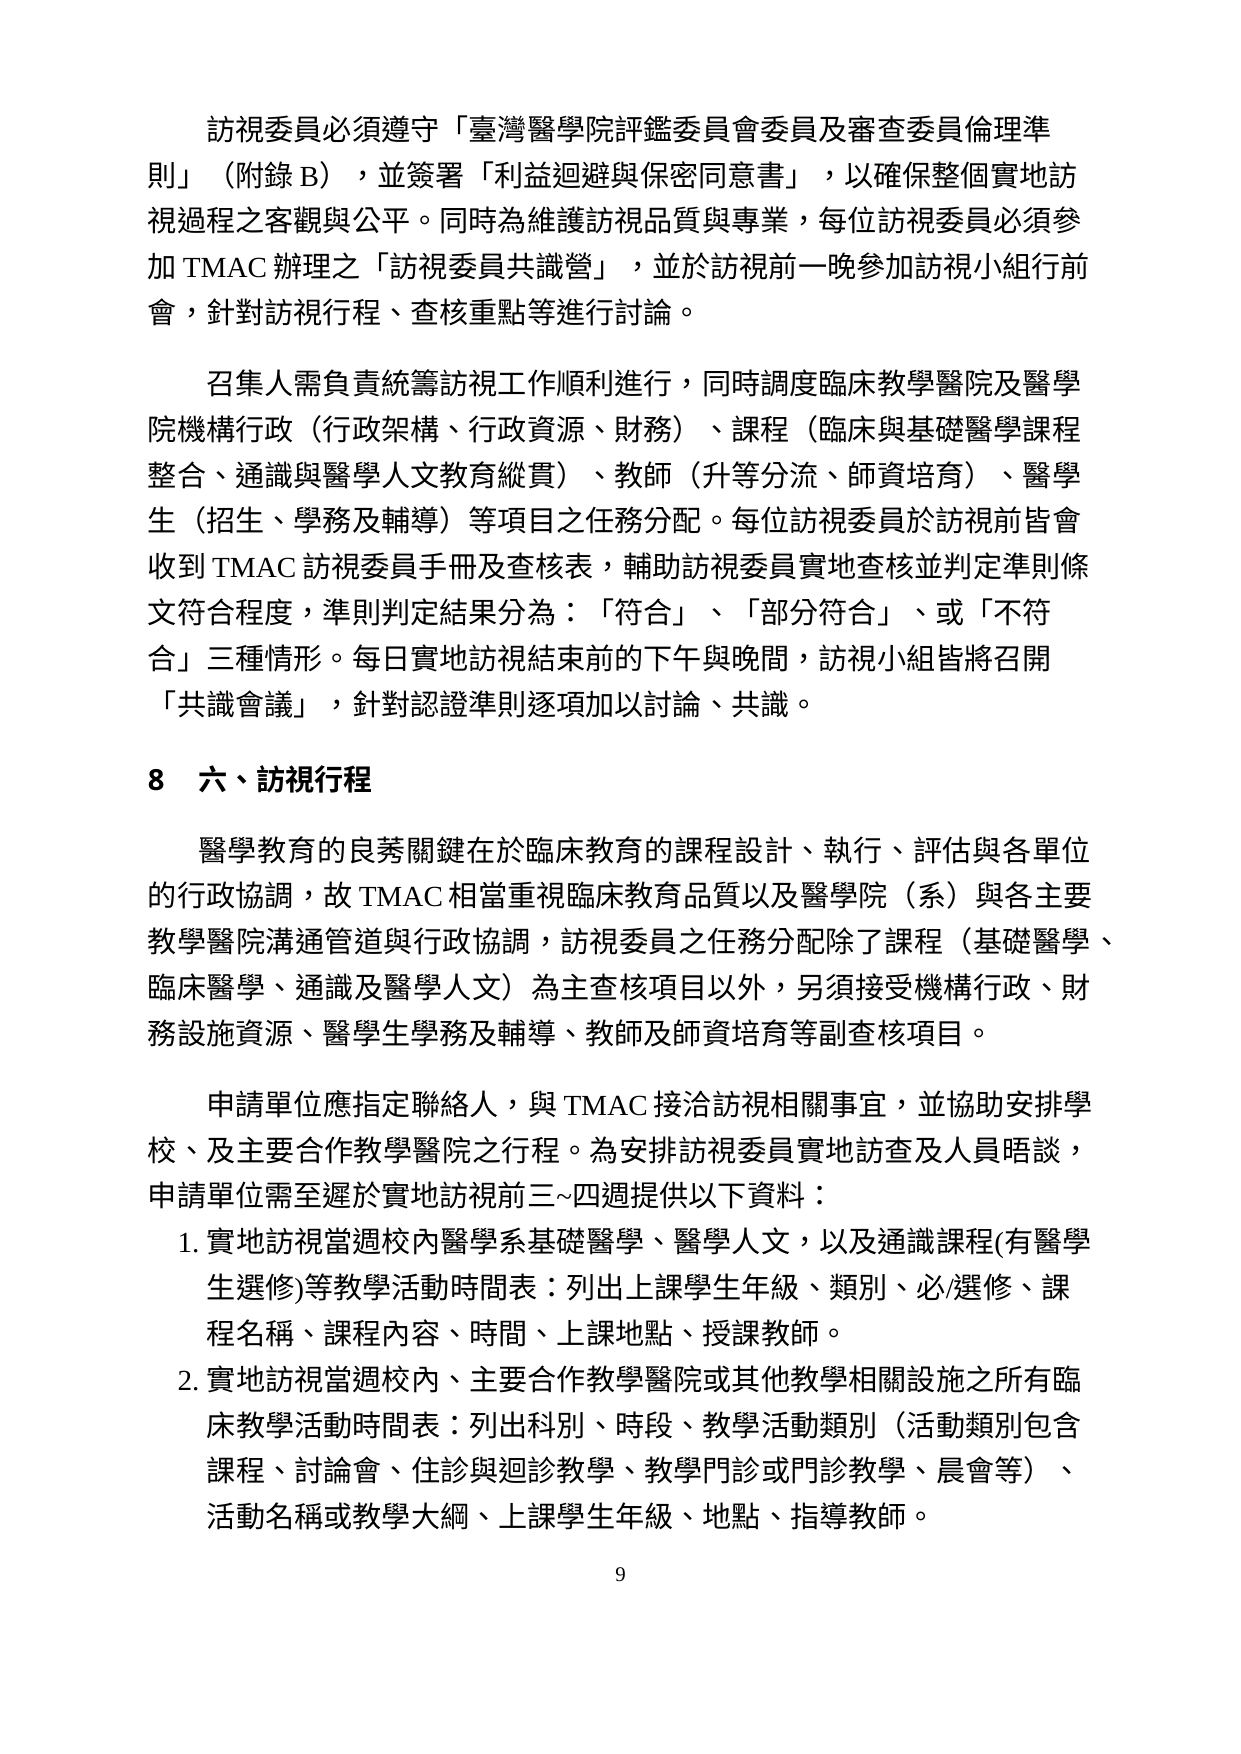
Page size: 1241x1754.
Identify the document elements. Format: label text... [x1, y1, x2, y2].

text 醫學教育的良莠關鍵在於臨床教育的課程設計、執行、評估與各單位的行政協調，故TMAC相當重視臨床教育品質以及醫學院（系）與各主要教學醫院溝通管道與行政協調，訪視委員之任務分配除了課程（基礎醫學、臨床醫學、通識及醫學人文）為主查核項目以外，另須接受機構行政、財務設施資源、醫學生學務及輔導、教師及師資培育等副查核項目。 [148, 824, 1093, 1053]
list 實地訪視當週校內醫學系基礎醫學、醫學人文，以及通識課程(有醫學生選修)等教學活動時間表：列出上課學生年級、類別、必/選修、課程名稱、課程內容、時間、上課地點、授課教師。 [177, 1216, 1093, 1353]
text 申請單位應指定聯絡人，與TMAC接洽訪視相關事宜，並協助安排學校、及主要合作教學醫院之行程。為安排訪視委員實地訪查及人員晤談，申請單位需至遲於實地訪視前三~四週提供以下資料： [148, 1078, 1093, 1216]
list 實地訪視當週校內、主要合作教學醫院或其他教學相關設施之所有臨床教學活動時間表：列出科別、時段、教學活動類別（活動類別包含課程、討論會、住診與迴診教學、教學門診或門診教學、晨會等）、活動名稱或教學大綱、上課學生年級、地點、指導教師。 [177, 1353, 1093, 1537]
subtitle 六、訪視行程 [148, 724, 1093, 799]
text 召集人需負責統籌訪視工作順利進行，同時調度臨床教學醫院及醫學院機構行政（行政架構、行政資源、財務）、課程（臨床與基礎醫學課程整合、通識與醫學人文教育縱貫）、教師（升等分流、師資培育）、醫學生（招生、學務及輔導）等項目之任務分配。每位訪視委員於訪視前皆會收到TMAC訪視委員手冊及查核表，輔助訪視委員實地查核並判定準則條文符合程度，準則判定結果分為：「符合」、「部分符合」、或「不符合」三種情形。每日實地訪視結束前的下午與晚間，訪視小組皆將召開「共識會議」，針對認證準則逐項加以討論、共識。 [148, 358, 1093, 724]
text 訪視委員必須遵守「臺灣醫學院評鑑委員會委員及審查委員倫理準則」（附錄B），並簽署「利益迴避與保密同意書」，以確保整個實地訪視過程之客觀與公平。同時為維護訪視品質與專業，每位訪視委員必須參加TMAC辦理之「訪視委員共識營」，並於訪視前一晚參加訪視小組行前會，針對訪視行程、查核重點等進行討論。 [148, 103, 1093, 333]
